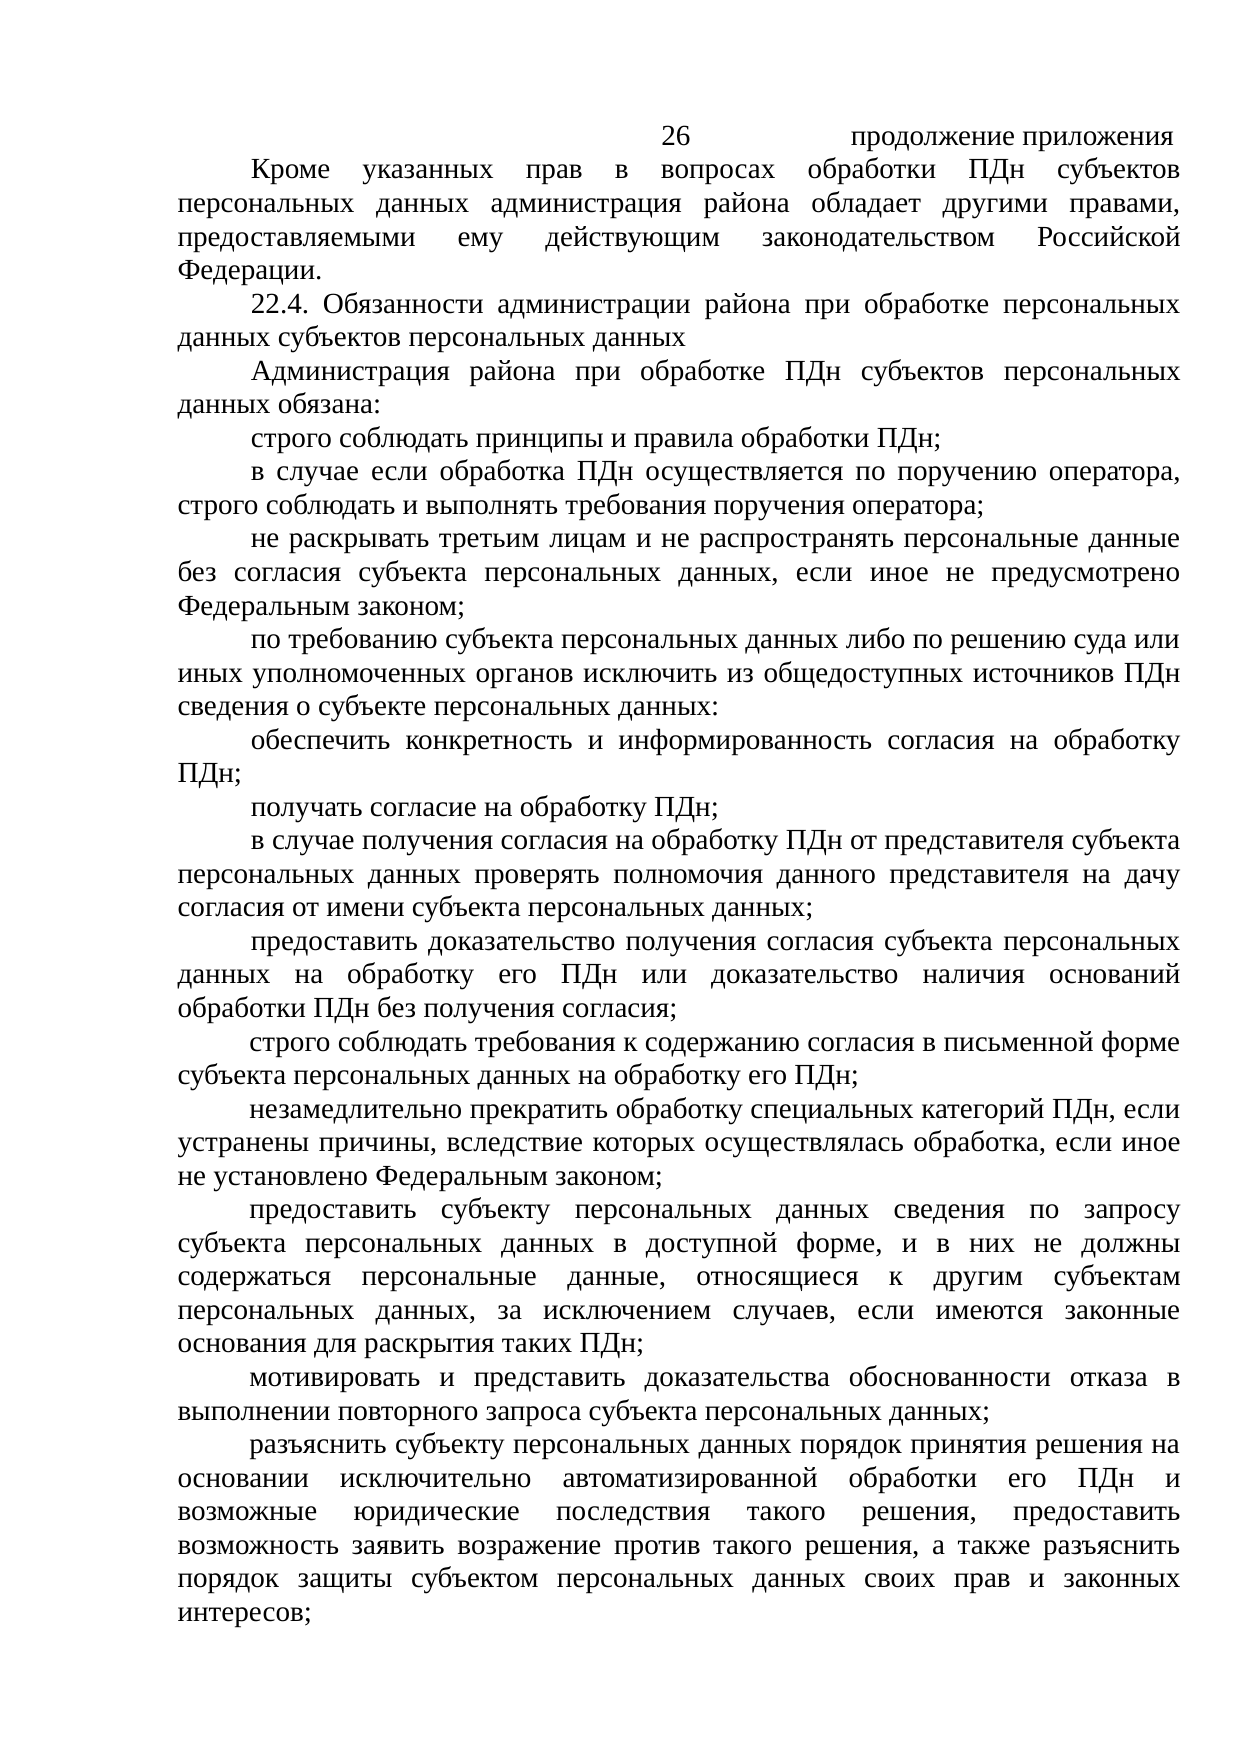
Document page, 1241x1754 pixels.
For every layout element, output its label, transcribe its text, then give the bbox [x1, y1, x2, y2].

text строго соблюдать принципы и правила обработки ПДн; [177, 420, 1181, 453]
text получать согласие на обработку ПДн; [177, 789, 1181, 822]
text обеспечить конкретность и информированность согласия на обработку ПДн; [177, 722, 1181, 789]
text не раскрывать третьим лицам и не распространять персональные данные без согласия субъекта персональных данных, если иное не предусмотрено Федеральным законом; [177, 521, 1181, 621]
text Кроме указанных прав в вопросах обработки ПДн субъектов персональных данных администрация района обладает другими правами, предоставляемыми ему действующим законодательством Российской Федерации. [177, 152, 1181, 286]
text предоставить субъекту персональных данных сведения по запросу субъекта персональных данных в доступной форме, и в них не должны содержаться персональные данные, относящиеся к другим субъектам персональных данных, за исключением случаев, если имеются законные основания для раскрытия таких ПДн; [177, 1191, 1181, 1359]
text Администрация района при обработке ПДн субъектов персональных данных обязана: [177, 353, 1181, 420]
text 22.4. Обязанности администрации района при обработке персональных данных субъектов персональных данных [177, 286, 1181, 353]
text мотивировать и представить доказательства обоснованности отказа в выполнении повторного запроса субъекта персональных данных; [177, 1359, 1181, 1426]
text в случае получения согласия на обработку ПДн от представителя субъекта персональных данных проверять полномочия данного представителя на дачу согласия от имени субъекта персональных данных; [177, 822, 1181, 923]
text незамедлительно прекратить обработку специальных категорий ПДн, если устранены причины, вследствие которых осуществлялась обработка, если иное не установлено Федеральным законом; [177, 1091, 1181, 1191]
text в случае если обработка ПДн осуществляется по поручению оператора, строго соблюдать и выполнять требования поручения оператора; [177, 453, 1181, 521]
text разъяснить субъекту персональных данных порядок принятия решения на основании исключительно автоматизированной обработки его ПДн и возможные юридические последствия такого решения, предоставить возможность заявить возражение против такого решения, а также разъяснить порядок защиты субъектом персональных данных своих прав и законных интересов; [177, 1426, 1181, 1627]
text по требованию субъекта персональных данных либо по решению суда или иных уполномоченных органов исключить из общедоступных источников ПДн сведения о субъекте персональных данных: [177, 621, 1181, 722]
text строго соблюдать требования к содержанию согласия в письменной форме субъекта персональных данных на обработку его ПДн; [177, 1024, 1181, 1091]
text предоставить доказательство получения согласия субъекта персональных данных на обработку его ПДн или доказательство наличия оснований обработки ПДн без получения согласия; [177, 923, 1181, 1024]
text 26 продолжение приложения [177, 118, 1181, 152]
